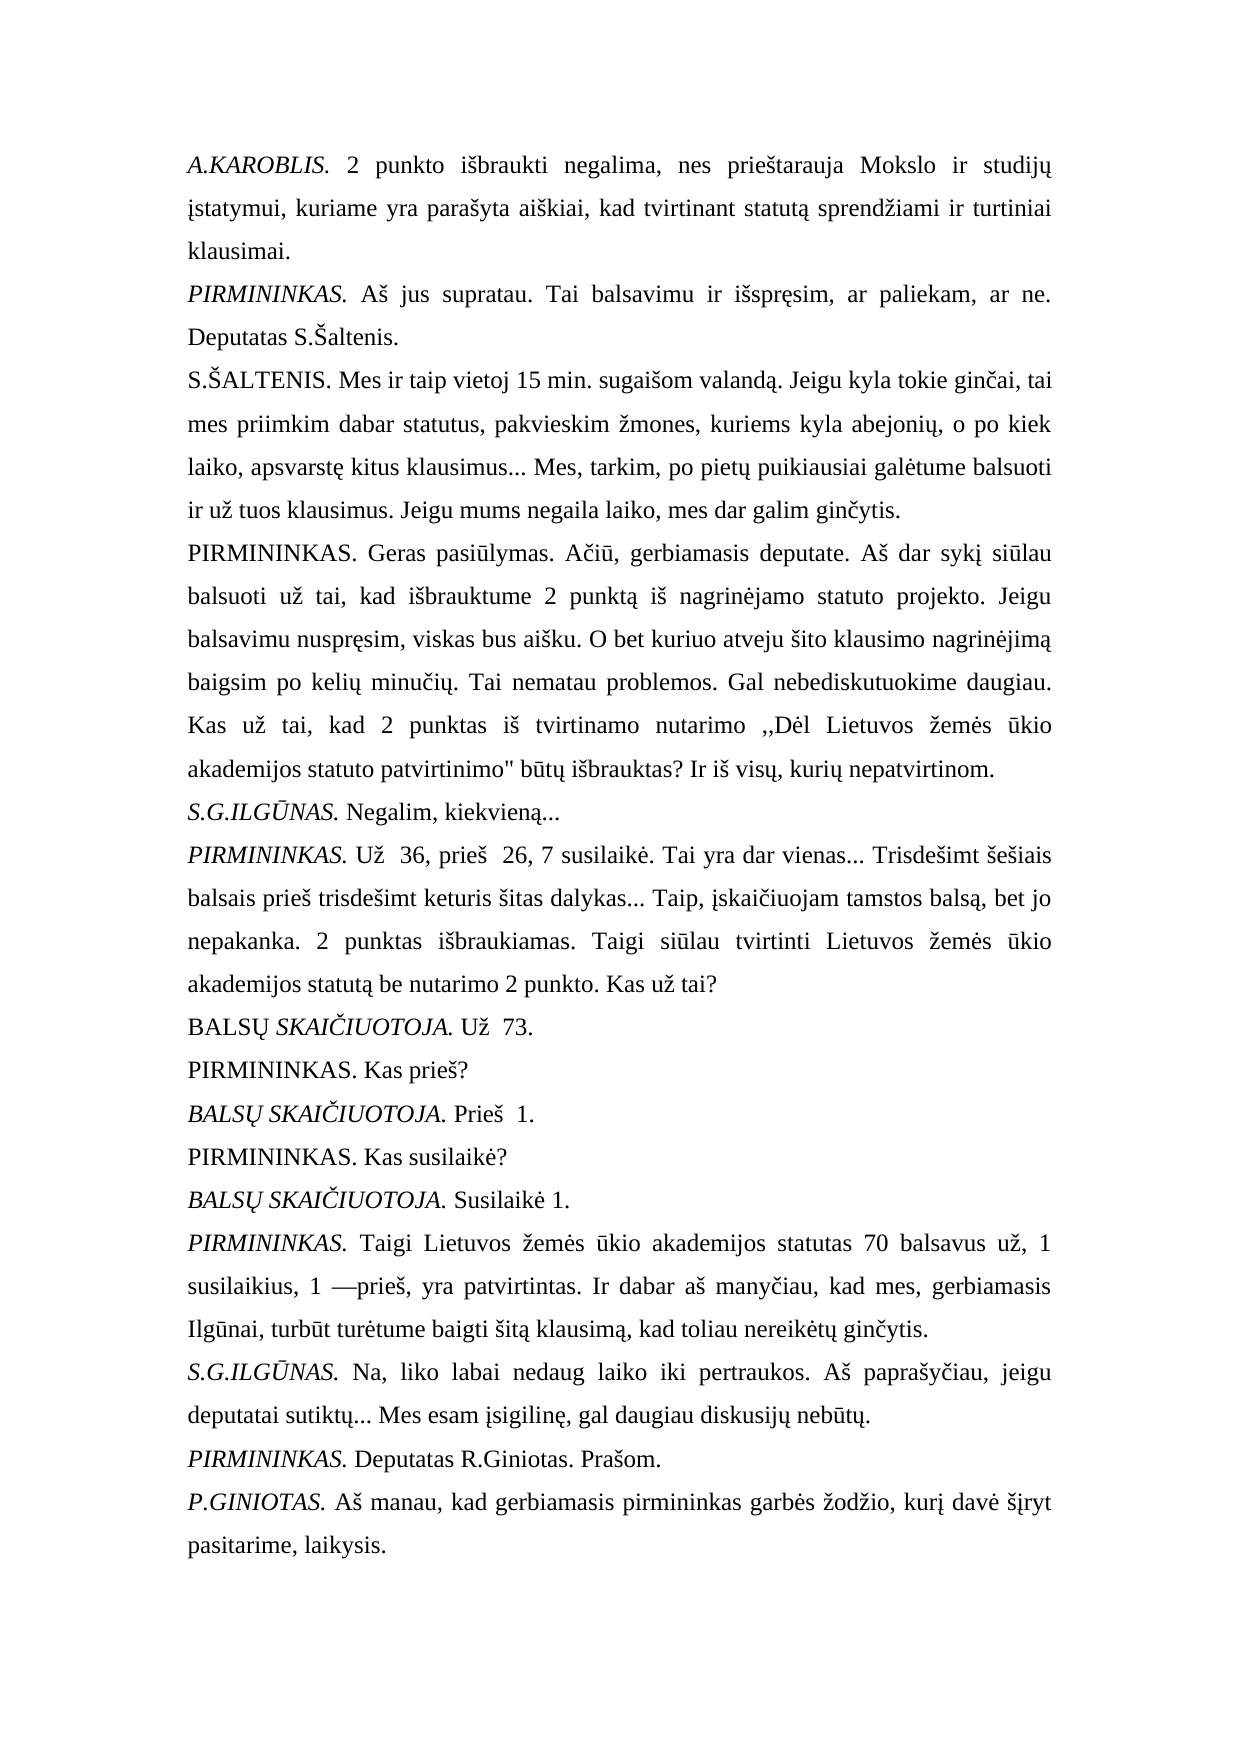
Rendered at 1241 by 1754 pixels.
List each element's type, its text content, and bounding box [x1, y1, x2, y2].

text P.GINIOTAS. Aš manau, kad gerbiamasis pirmininkas garbės žodžio, kurį davė šįryt pasitarime, laikysis. [187, 1487, 1053, 1559]
text PIRMININKAS. Už 36, prieš 26, 7 susilaikė. Tai yra dar vienas... Trisdešimt šešiais balsais prieš trisdešimt keturis šitas dalykas... Taip, įskaičiuojam tamstos balsą, bet jo nepakanka. 2 punktas išbraukiamas. Taigi siūlau tvirtinti Lietuvos žemės ūkio akademijos statutą be nutarimo 2 punkto. Kas už tai? [187, 840, 1053, 998]
text BALSŲ SKAIČIUOTOJA. Už 73. [187, 1012, 1053, 1041]
text S.G.ILGŪNAS. Na, liko labai nedaug laiko iki pertraukos. Aš paprašyčiau, jeigu deputatai sutiktų... Mes esam įsigilinę, gal daugiau diskusijų nebūtų. [187, 1357, 1053, 1429]
text PIRMININKAS. Taigi Lietuvos žemės ūkio akademijos statutas 70 balsavus už, 1 susilaikius, 1 —prieš, yra patvirtintas. Ir dabar aš manyčiau, kad mes, gerbiamasis Ilgūnai, turbūt turėtume baigti šitą klausimą, kad toliau nereikėtų ginčytis. [187, 1228, 1053, 1343]
text BALSŲ SKAIČIUOTOJA. Susilaikė 1. [187, 1185, 1053, 1214]
text PIRMININKAS. Kas susilaikė? [187, 1142, 1053, 1171]
text BALSŲ SKAIČIUOTOJA. Prieš 1. [187, 1099, 1053, 1127]
text PIRMININKAS. Geras pasiūlymas. Ačiū, gerbiamasis deputate. Aš dar sykį siūlau balsuoti už tai, kad išbrauktume 2 punktą iš nagrinėjamo statuto projekto. Jeigu balsavimu nuspręsim, viskas bus aišku. O bet kuriuo atveju šito klausimo nagrinėjimą baigsim po kelių minučių. Tai nematau problemos. Gal nebediskutuokime daugiau. Kas už tai, kad 2 punktas iš tvirtinamo nutarimo ,,Dėl Lietuvos žemės ūkio akademijos statuto patvirtinimo" būtų išbrauktas? Ir iš visų, kurių nepatvirtinom. [187, 538, 1053, 782]
text S.G.ILGŪNAS. Negalim, kiekvieną... [187, 797, 1053, 826]
text S.ŠALTENIS. Mes ir taip vietoj 15 min. sugaišom valandą. Jeigu kyla tokie ginčai, tai mes priimkim dabar statutus, pakvieskim žmones, kuriems kyla abejonių, o po kiek laiko, apsvarstę kitus klausimus... Mes, tarkim, po pietų puikiausiai galėtume balsuoti ir už tuos klausimus. Jeigu mums negaila laiko, mes dar galim ginčytis. [187, 366, 1053, 524]
text PIRMININKAS. Deputatas R.Giniotas. Prašom. [187, 1444, 1053, 1472]
text PIRMININKAS. Kas prieš? [187, 1056, 1053, 1084]
text PIRMININKAS. Aš jus supratau. Tai balsavimu ir išspręsim, ar paliekam, ar ne. Deputatas S.Šaltenis. [187, 279, 1053, 351]
text A.KAROBLIS. 2 punkto išbraukti negalima, nes prieštarauja Mokslo ir studijų įstatymui, kuriame yra parašyta aiškiai, kad tvirtinant statutą sprendžiami ir turtiniai klausimai. [187, 150, 1053, 265]
